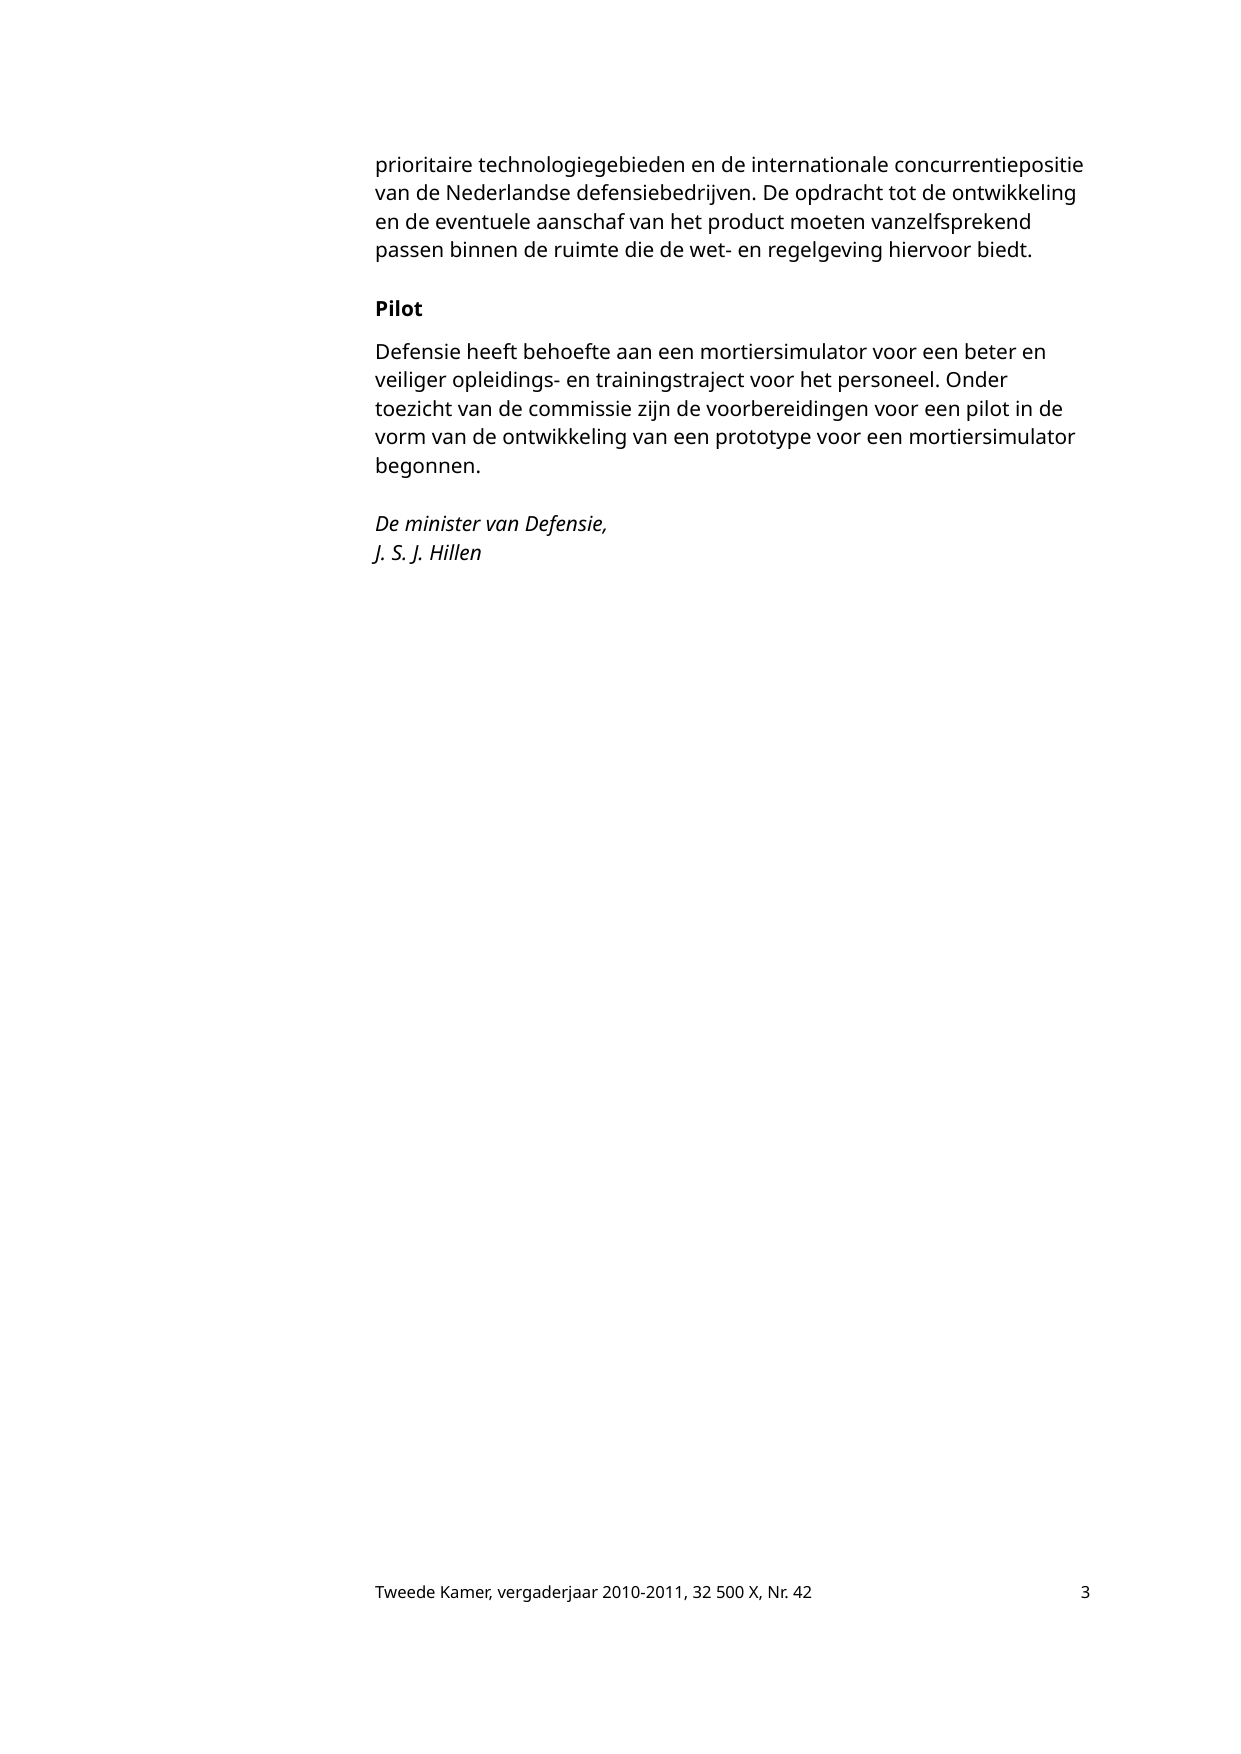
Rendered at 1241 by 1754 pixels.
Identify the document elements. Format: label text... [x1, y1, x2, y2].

text De minister van Defensie, [375, 509, 1090, 538]
text Pilot [375, 294, 1090, 322]
text Defensie heeft behoefte aan een mortiersimulator voor een beter en veiliger opleidings- en trainingstraject voor het personeel. Onder toezicht van de commissie zijn de voorbereidingen voor een pilot in de vorm van de ontwikkeling van een prototype voor een mortiersimulator begonnen. [375, 337, 1090, 479]
text J. S. J. Hillen [375, 538, 1090, 566]
text prioritaire technologiegebieden en de internationale concurrentiepositie van de Nederlandse defensiebedrijven. De opdracht tot de ontwikkeling en de eventuele aanschaf van het product moeten vanzelfsprekend passen binnen de ruimte die de wet- en regelgeving hiervoor biedt. [375, 150, 1090, 264]
